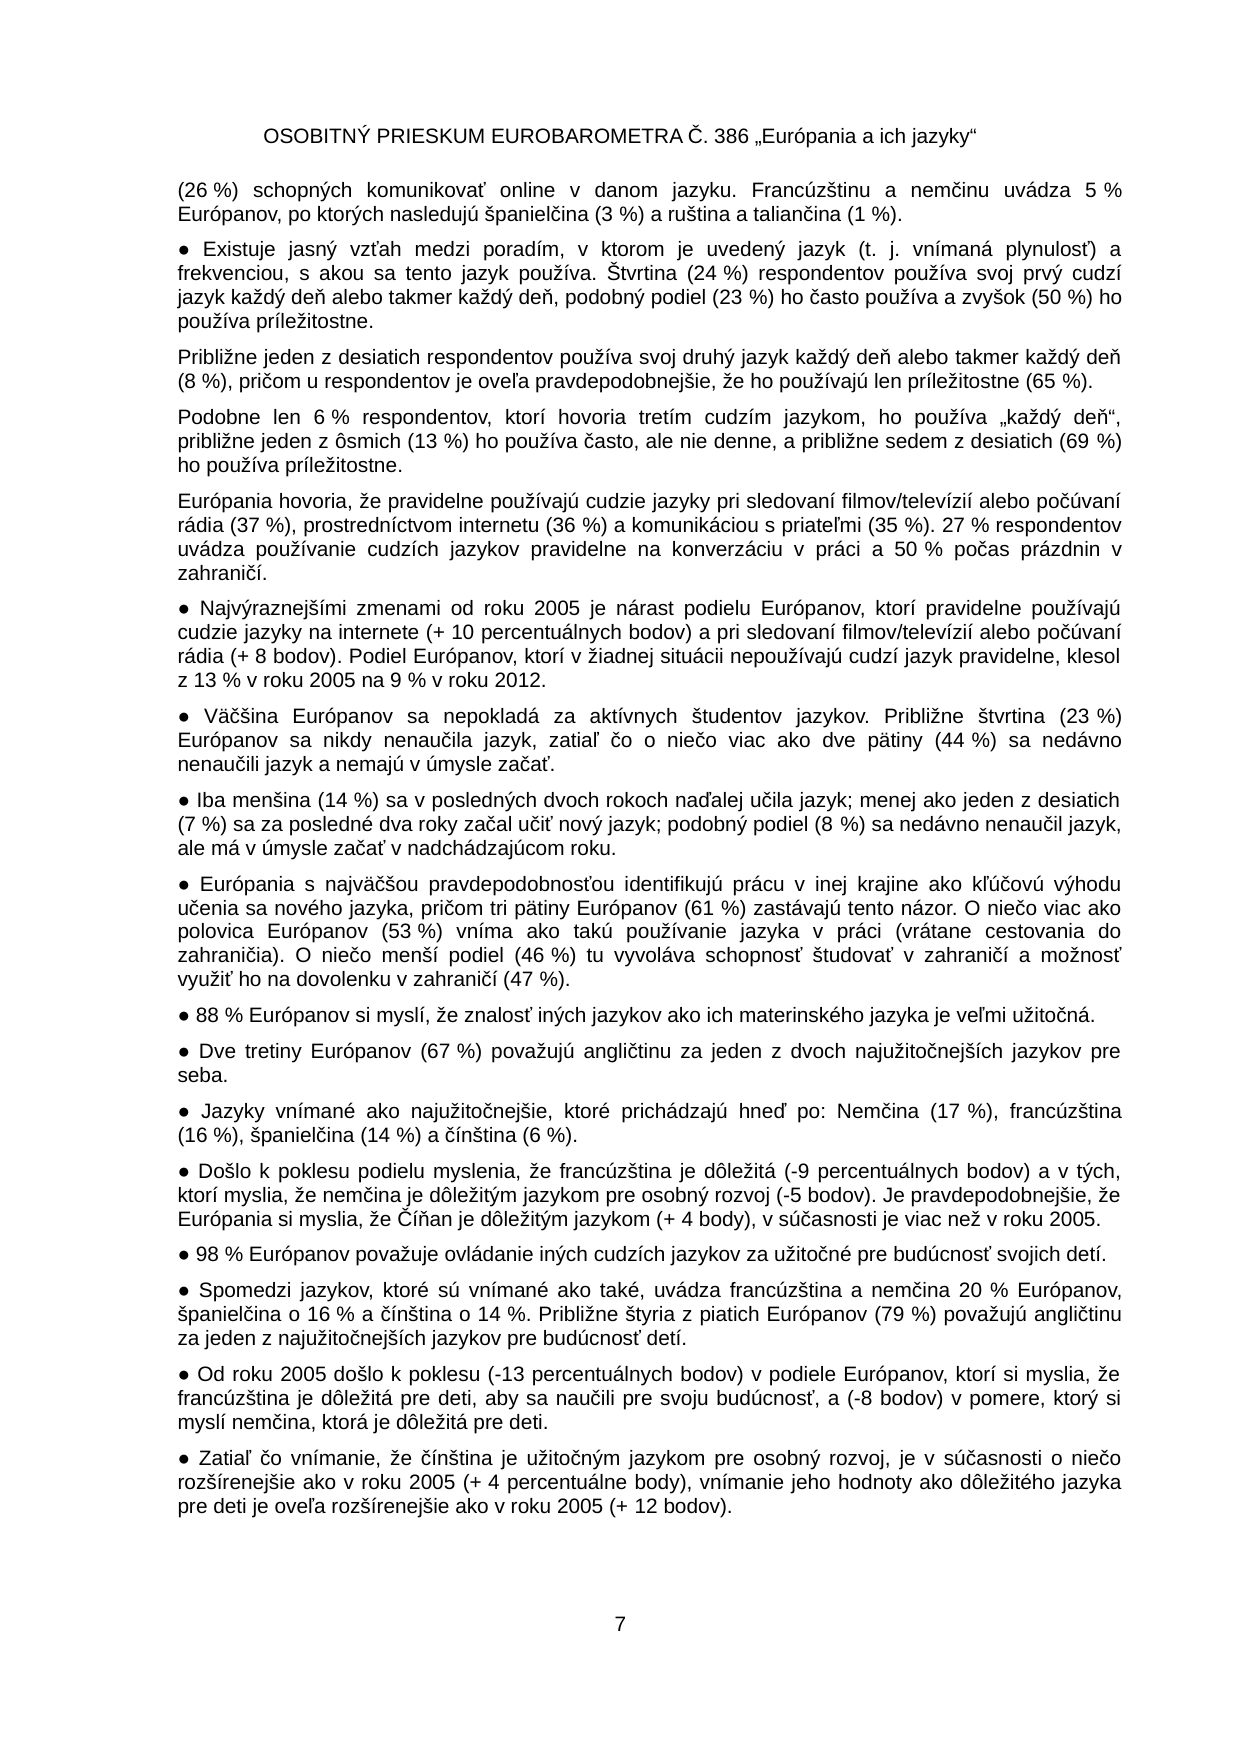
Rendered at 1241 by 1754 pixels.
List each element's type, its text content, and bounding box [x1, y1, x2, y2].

text ● Najvýraznejšími zmenami od roku 2005 je nárast podielu Európanov, ktorí pravidelne používajú cudzie jazyky na internete (+ 10 percentuálnych bodov) a pri sledovaní filmov/televízií alebo počúvaní rádia (+ 8 bodov). Podiel Európanov, ktorí v žiadnej situácii nepoužívajú cudzí jazyk pravidelne, klesol z 13 % v roku 2005 na 9 % v roku 2012. [177, 596, 1122, 692]
text ● 88 % Európanov si myslí, že znalosť iných jazykov ako ich materinského jazyka je veľmi užitočná. [177, 1003, 1122, 1027]
text ● Od roku 2005 došlo k poklesu (-13 percentuálnych bodov) v podiele Európanov, ktorí si myslia, že francúzština je dôležitá pre deti, aby sa naučili pre svoju budúcnosť, a (-8 bodov) v pomere, ktorý si myslí nemčina, ktorá je dôležitá pre deti. [177, 1362, 1122, 1434]
text Približne jeden z desiatich respondentov používa svoj druhý jazyk každý deň alebo takmer každý deň (8 %), pričom u respondentov je oveľa pravdepodobnejšie, že ho používajú len príležitostne (65 %). [177, 345, 1122, 393]
text ● Iba menšina (14 %) sa v posledných dvoch rokoch naďalej učila jazyk; menej ako jeden z desiatich (7 %) sa za posledné dva roky začal učiť nový jazyk; podobný podiel (8 %) sa nedávno nenaučil jazyk, ale má v úmysle začať v nadchádzajúcom roku. [177, 788, 1122, 859]
text ● Európania s najväčšou pravdepodobnosťou identifikujú prácu v inej krajine ako kľúčovú výhodu učenia sa nového jazyka, pričom tri pätiny Európanov (61 %) zastávajú tento názor. O niečo viac ako polovica Európanov (53 %) vníma ako takú používanie jazyka v práci (vrátane cestovania do zahraničia). O niečo menší podiel (46 %) tu vyvoláva schopnosť študovať v zahraničí a možnosť využiť ho na dovolenku v zahraničí (47 %). [177, 871, 1122, 991]
text Podobne len 6 % respondentov, ktorí hovoria tretím cudzím jazykom, ho používa „každý deň“, približne jeden z ôsmich (13 %) ho používa často, ale nie denne, a približne sedem z desiatich (69 %) ho používa príležitostne. [177, 405, 1122, 477]
text ● Existuje jasný vzťah medzi poradím, v ktorom je uvedený jazyk (t. j. vnímaná plynulosť) a frekvenciou, s akou sa tento jazyk používa. Štvrtina (24 %) respondentov používa svoj prvý cudzí jazyk každý deň alebo takmer každý deň, podobný podiel (23 %) ho často používa a zvyšok (50 %) ho používa príležitostne. [177, 237, 1122, 333]
text Európania hovoria, že pravidelne používajú cudzie jazyky pri sledovaní filmov/televízií alebo počúvaní rádia (37 %), prostredníctvom internetu (36 %) a komunikáciou s priateľmi (35 %). 27 % respondentov uvádza používanie cudzích jazykov pravidelne na konverzáciu v práci a 50 % počas prázdnin v zahraničí. [177, 488, 1122, 584]
text ● Došlo k poklesu podielu myslenia, že francúzština je dôležitá (-9 percentuálnych bodov) a v tých, ktorí myslia, že nemčina je dôležitým jazykom pre osobný rozvoj (-5 bodov). Je pravdepodobnejšie, že Európania si myslia, že Číňan je dôležitým jazykom (+ 4 body), v súčasnosti je viac než v roku 2005. [177, 1158, 1122, 1230]
text ● Zatiaľ čo vnímanie, že čínština je užitočným jazykom pre osobný rozvoj, je v súčasnosti o niečo rozšírenejšie ako v roku 2005 (+ 4 percentuálne body), vnímanie jeho hodnoty ako dôležitého jazyka pre deti je oveľa rozšírenejšie ako v roku 2005 (+ 12 bodov). [177, 1446, 1122, 1517]
text ● Väčšina Európanov sa nepokladá za aktívnych študentov jazykov. Približne štvrtina (23 %) Európanov sa nikdy nenaučila jazyk, zatiaľ čo o niečo viac ako dve pätiny (44 %) sa nedávno nenaučili jazyk a nemajú v úmysle začať. [177, 704, 1122, 776]
text ● Dve tretiny Európanov (67 %) považujú angličtinu za jeden z dvoch najužitočnejších jazykov pre seba. [177, 1039, 1122, 1087]
text (26 %) schopných komunikovať online v danom jazyku. Francúzštinu a nemčinu uvádza 5 % Európanov, po ktorých nasledujú španielčina (3 %) a ruština a taliančina (1 %). [177, 177, 1122, 225]
text ● Jazyky vnímané ako najužitočnejšie, ktoré prichádzajú hneď po: Nemčina (17 %), francúzština (16 %), španielčina (14 %) a čínština (6 %). [177, 1099, 1122, 1147]
text ● Spomedzi jazykov, ktoré sú vnímané ako také, uvádza francúzština a nemčina 20 % Európanov, španielčina o 16 % a čínština o 14 %. Približne štyria z piatich Európanov (79 %) považujú angličtinu za jeden z najužitočnejších jazykov pre budúcnosť detí. [177, 1278, 1122, 1350]
text ● 98 % Európanov považuje ovládanie iných cudzích jazykov za užitočné pre budúcnosť svojich detí. [177, 1242, 1122, 1266]
